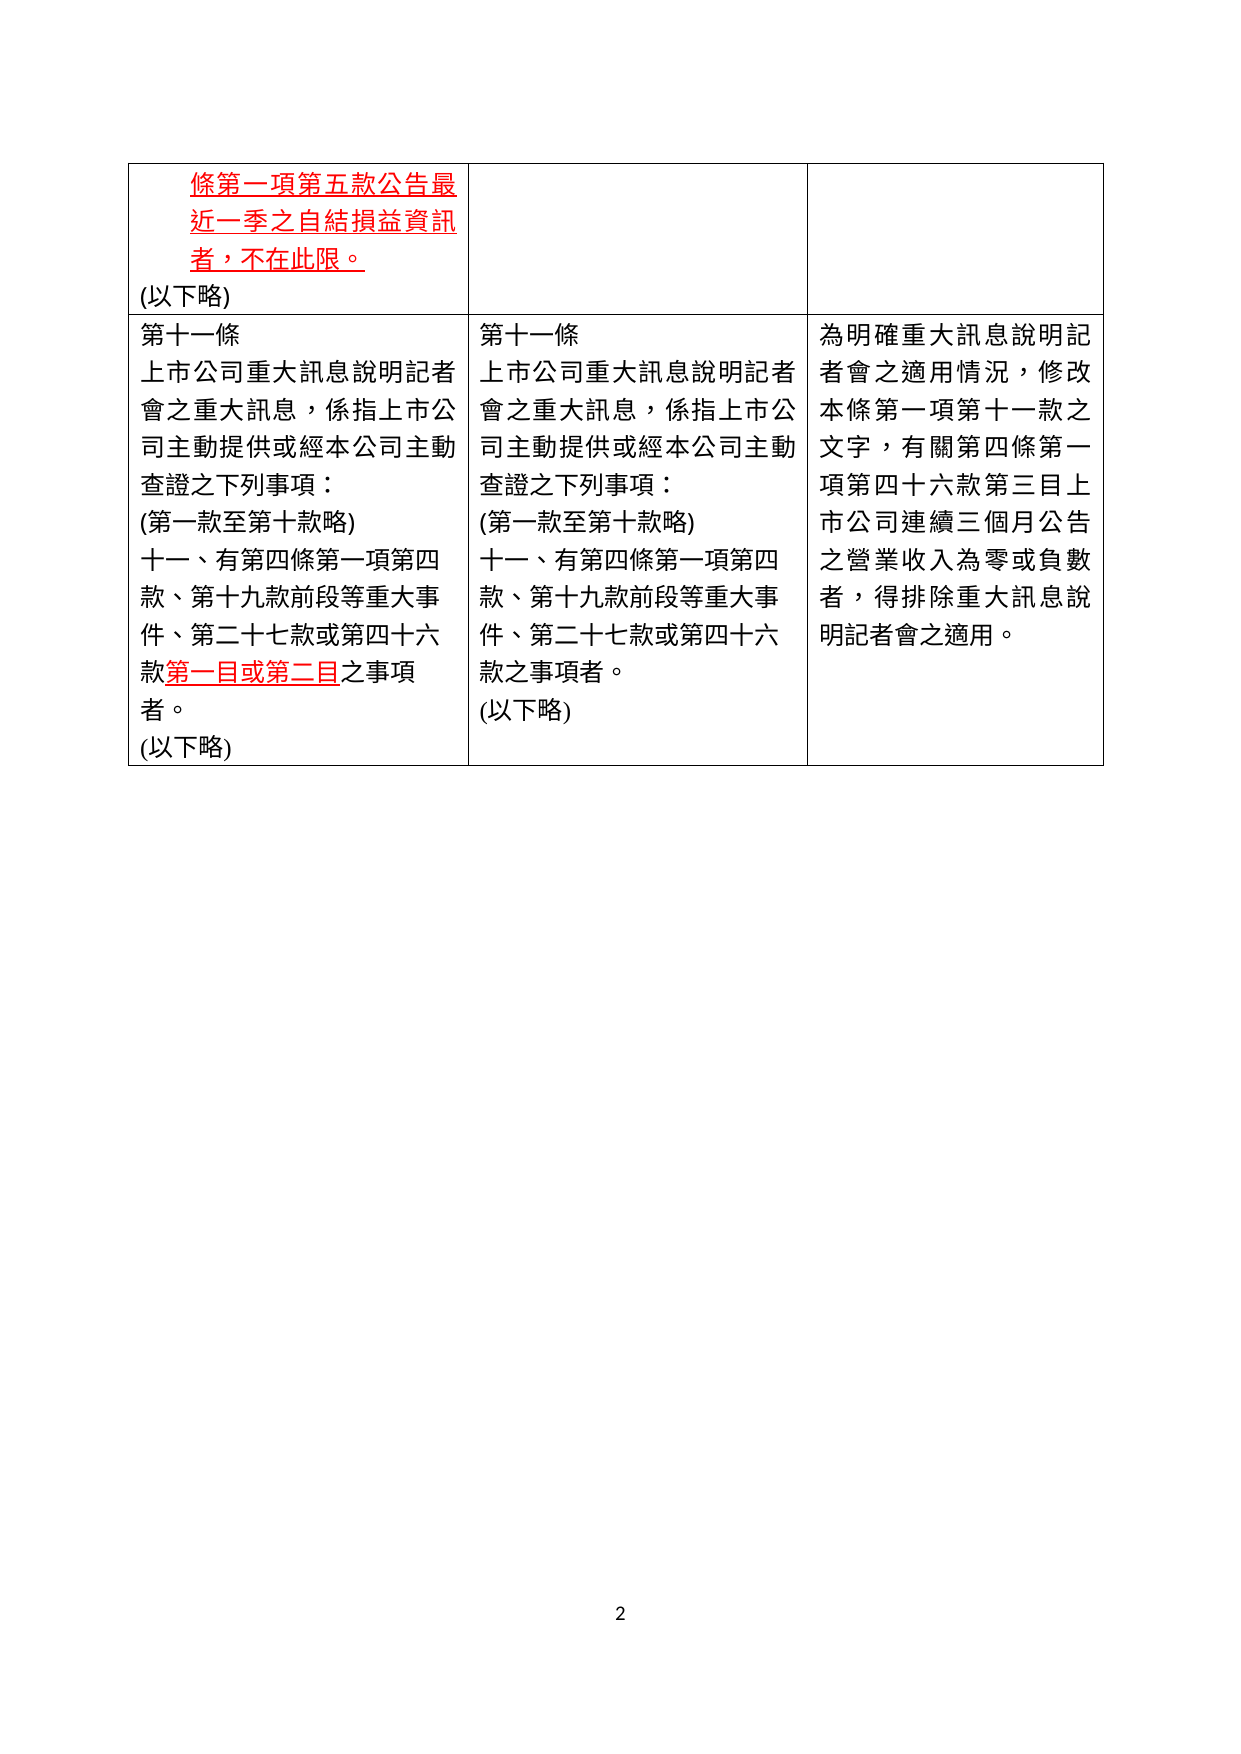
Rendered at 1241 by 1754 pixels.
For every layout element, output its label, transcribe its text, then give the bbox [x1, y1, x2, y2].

table_cell [469, 164, 807, 313]
table_cell 第十一條 上市公司重大訊息說明記者會之重大訊息，係指上市公司主動提供或經本公司主動查證之下列事項： (第一款至第十款略) 十一、有第四條第一項第四款、第十九款前段等重大事件、第二十七款或第四十六款之事項者。 (以下略) [469, 315, 807, 764]
table_cell [808, 164, 1103, 313]
table_cell 為明確重大訊息說明記者會之適用情況，修改本條第一項第十一款之文字，有關第四條第一項第四十六款第三目上市公司連續三個月公告之營業收入為零或負數者，得排除重大訊息說明記者會之適用。 [808, 315, 1103, 764]
table_cell 條第一項第五款公告最近一季之自結損益資訊者，不在此限。 (以下略) [129, 164, 468, 313]
table_cell 第十一條 上市公司重大訊息說明記者會之重大訊息，係指上市公司主動提供或經本公司主動查證之下列事項： (第一款至第十款略) 十一、有第四條第一項第四款、第十九款前段等重大事件、第二十七款或第四十六款第一目或第二目之事項者。 (以下略) [129, 315, 468, 764]
